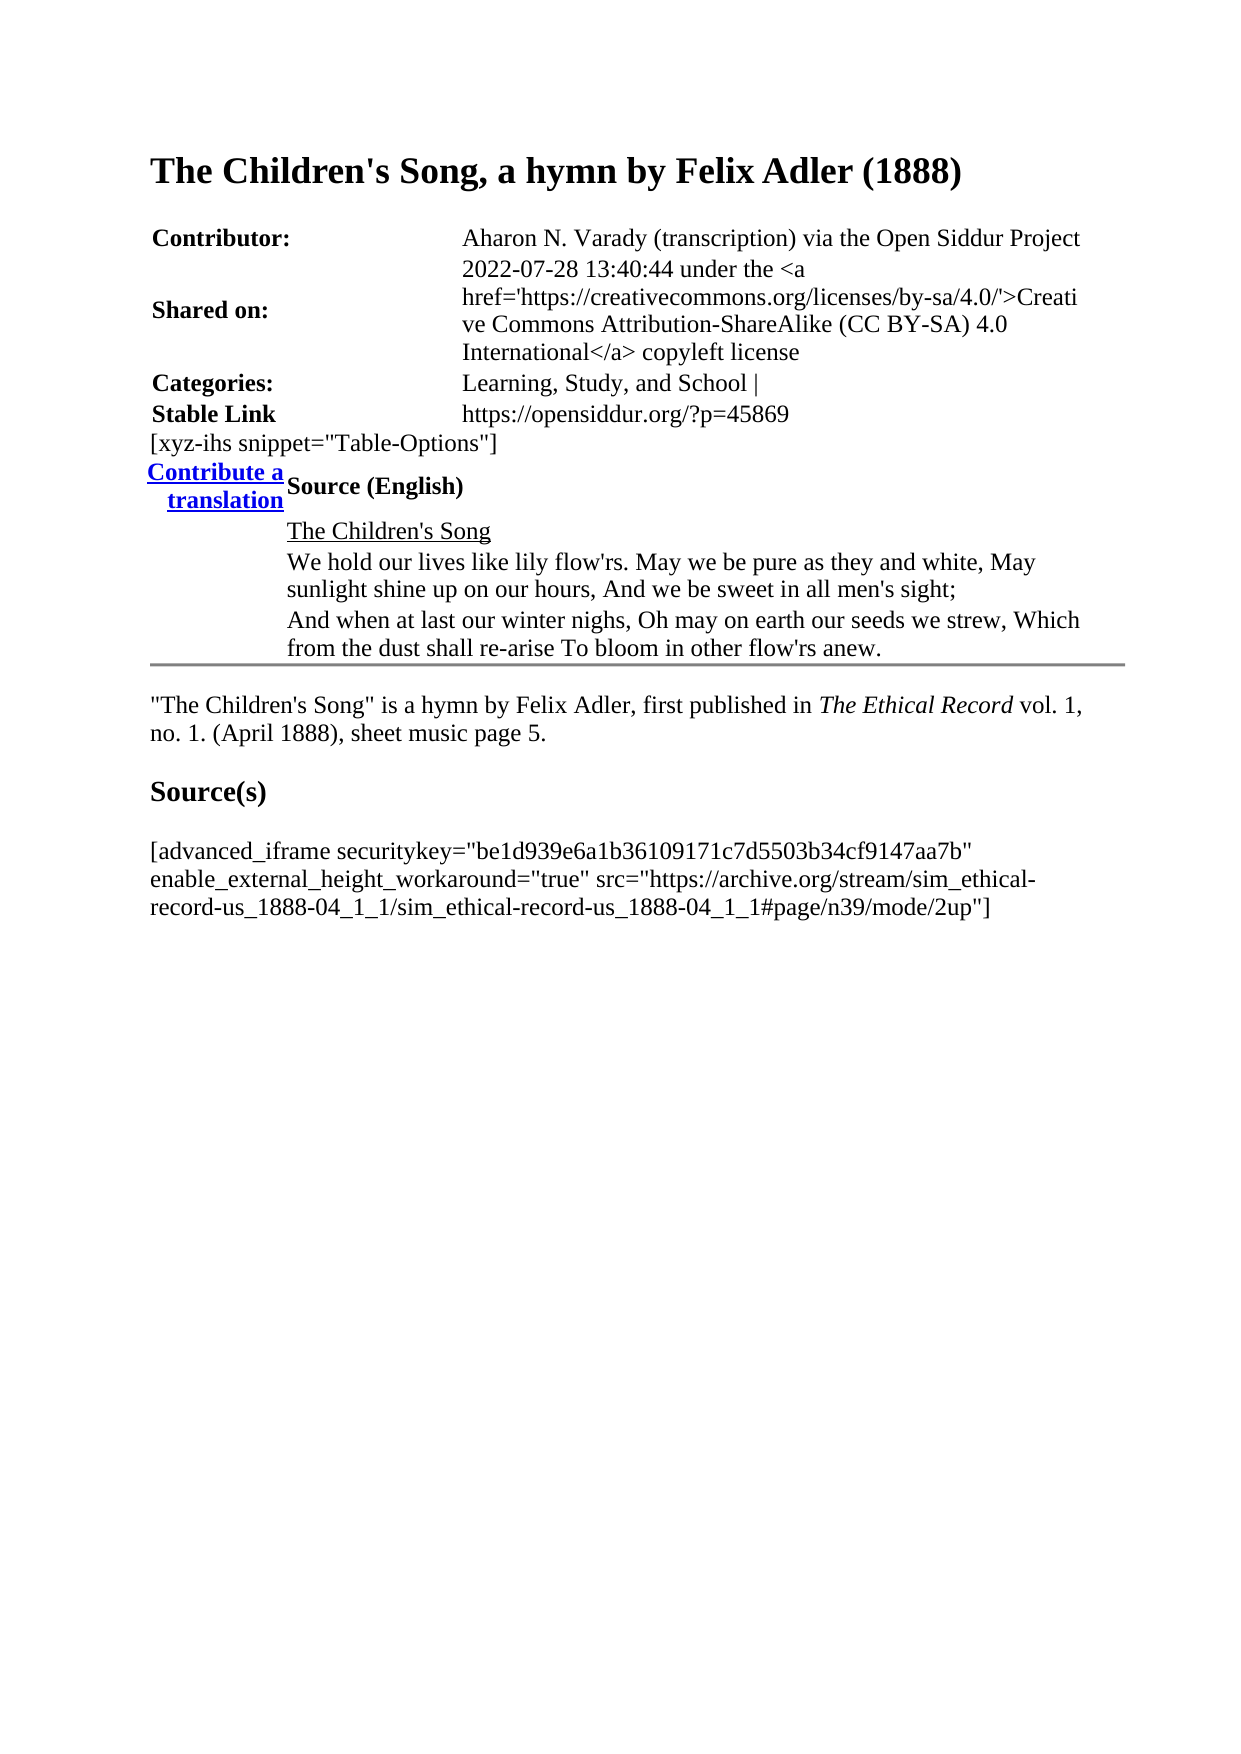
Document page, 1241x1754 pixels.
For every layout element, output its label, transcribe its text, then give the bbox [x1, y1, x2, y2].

subtitle Source(s) [150, 776, 1090, 808]
table_cell 2022-07-28 13:40:44 under the <a href='https://creativecommons.org/licenses/by-sa/4.0/'>Creative Commons Attribution-ShareAlike (CC BY-SA) 4.0 International</a> copyleft license [460, 254, 1090, 367]
table_cell Stable Link [150, 398, 460, 429]
table_cell And when at last our winter nighs, Oh may on earth our seeds we strew, Which from the dust shall re-arise To bloom in other flow'rs anew. [285, 605, 1105, 663]
table_header Contributor: [150, 223, 460, 253]
table_header Aharon N. Varady (transcription) via the Open Siddur Project [460, 223, 1090, 253]
table_cell Categories: [150, 368, 460, 398]
table_header Source (English) [285, 457, 1105, 515]
table_cell The Children's Song [285, 515, 1105, 546]
text [advanced_iframe securitykey="be1d939e6a1b36109171c7d5503b34cf9147aa7b" enable_external_height_workaround="true" src="https://archive.org/stream/sim_ethical-record-us_1888-04_1_1/sim_ethical-record-us_1888-04_1_1#page/n39/mode/2up"] [150, 837, 1090, 920]
table_cell [135, 546, 285, 605]
text "The Children's Song" is a hymn by Felix Adler, first published in The Ethical Record vol. 1, no. 1. (April 1888), sheet music page 5. [150, 691, 1090, 746]
table_cell [135, 605, 285, 663]
subtitle The Children's Song, a hymn by Felix Adler (1888) [150, 150, 1090, 192]
table_cell We hold our lives like lily flow'rs. May we be pure as they and white, May sunlight shine up on our hours, And we be sweet in all men's sight; [285, 546, 1105, 605]
table_cell https://opensiddur.org/?p=45869 [460, 398, 1090, 429]
table_cell Learning, Study, and School | [460, 368, 1090, 398]
table_header Contribute a translation [135, 457, 285, 515]
text [xyz-ihs snippet="Table-Options"] [150, 429, 1090, 457]
table_cell Shared on: [150, 254, 460, 367]
table_cell [135, 515, 285, 546]
